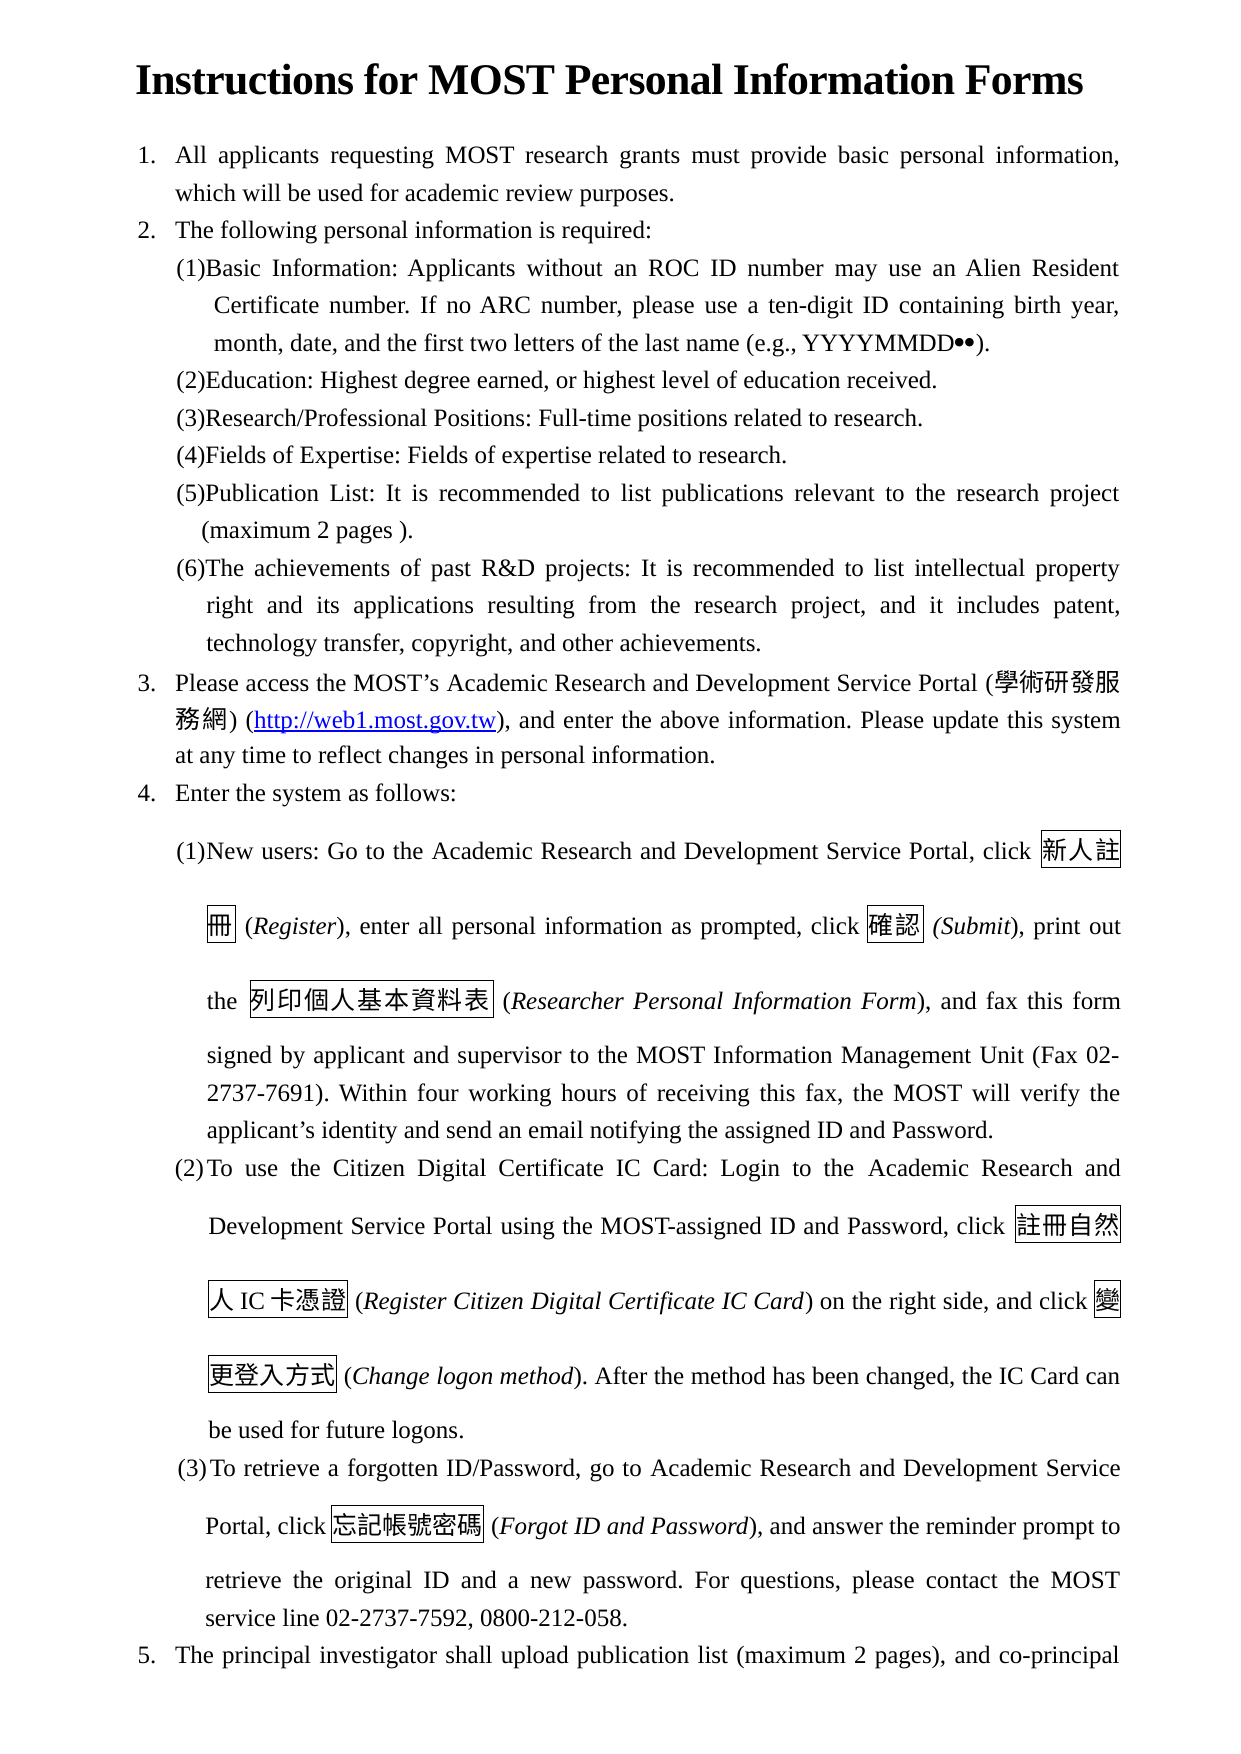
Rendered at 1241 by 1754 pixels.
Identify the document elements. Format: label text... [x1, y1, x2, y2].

list Please access the MOST’s Academic Research and Development Service Portal (學術研發服務網) (http://web1.most.gov.tw), and enter the above information. Please update this system at any time to reflect changes in personal information. [137, 661, 1121, 774]
text (5)Publication List: It is recommended to list publications relevant to the research project (maximum 2 pages ). [176, 474, 1121, 549]
list The following personal information is required: [137, 211, 1121, 249]
text (3)Research/Professional Positions: Full-time positions related to research. [37, 399, 1121, 436]
list To use the Citizen Digital Certificate IC Card: Login to the Academic Research and Development Service Portal using the MOST-assigned ID and Password, click 註冊自然人IC卡憑證 (Register Citizen Digital Certificate IC Card) on the right side, and click變更登入方式 (Change logon method). After the method has been changed, the IC Card can be used for future logons. [174, 1149, 1121, 1449]
text Instructions for MOST Personal Information Forms [37, 43, 1181, 118]
text (6)The achievements of past R&D projects: It is recommended to list intellectual property right and its applications resulting from the research project, and it includes patent, technology transfer, copyright, and other achievements. [176, 549, 1121, 661]
list Enter the system as follows: [137, 774, 1121, 811]
text (2)Education: Highest degree earned, or highest level of education received. [176, 361, 1121, 399]
text (4)Fields of Expertise: Fields of expertise related to research. [37, 436, 1121, 474]
list The principal investigator shall upload publication list (maximum 2 pages), and co-principal [137, 1636, 1121, 1674]
list All applicants requesting MOST research grants must provide basic personal information, which will be used for academic review purposes. [137, 136, 1121, 211]
text (1)Basic Information: Applicants without an ROC ID number may use an Alien Resident Certificate number. If no ARC number, please use a ten-digit ID containing birth year, month, date, and the first two letters of the last name (e.g., YYYYMMDD). [176, 249, 1121, 361]
list To retrieve a forgotten ID/Password, go to Academic Research and Development Service Portal, click忘記帳號密碼 (Forgot ID and Password), and answer the reminder prompt to retrieve the original ID and a new password. For questions, please contact the MOST service line 02-2737-7592, 0800-212-058. [177, 1449, 1121, 1636]
list New users: Go to the Academic Research and Development Service Portal, click 新人註冊 (Register), enter all personal information as prompted, click確認 (Submit), print out the 列印個人基本資料表 (Researcher Personal Information Form), and fax this form signed by applicant and supervisor to the MOST Information Management Unit (Fax 02-2737-7691). Within four working hours of receiving this fax, the MOST will verify the applicant’s identity and send an email notifying the assigned ID and Password. [176, 811, 1121, 1149]
